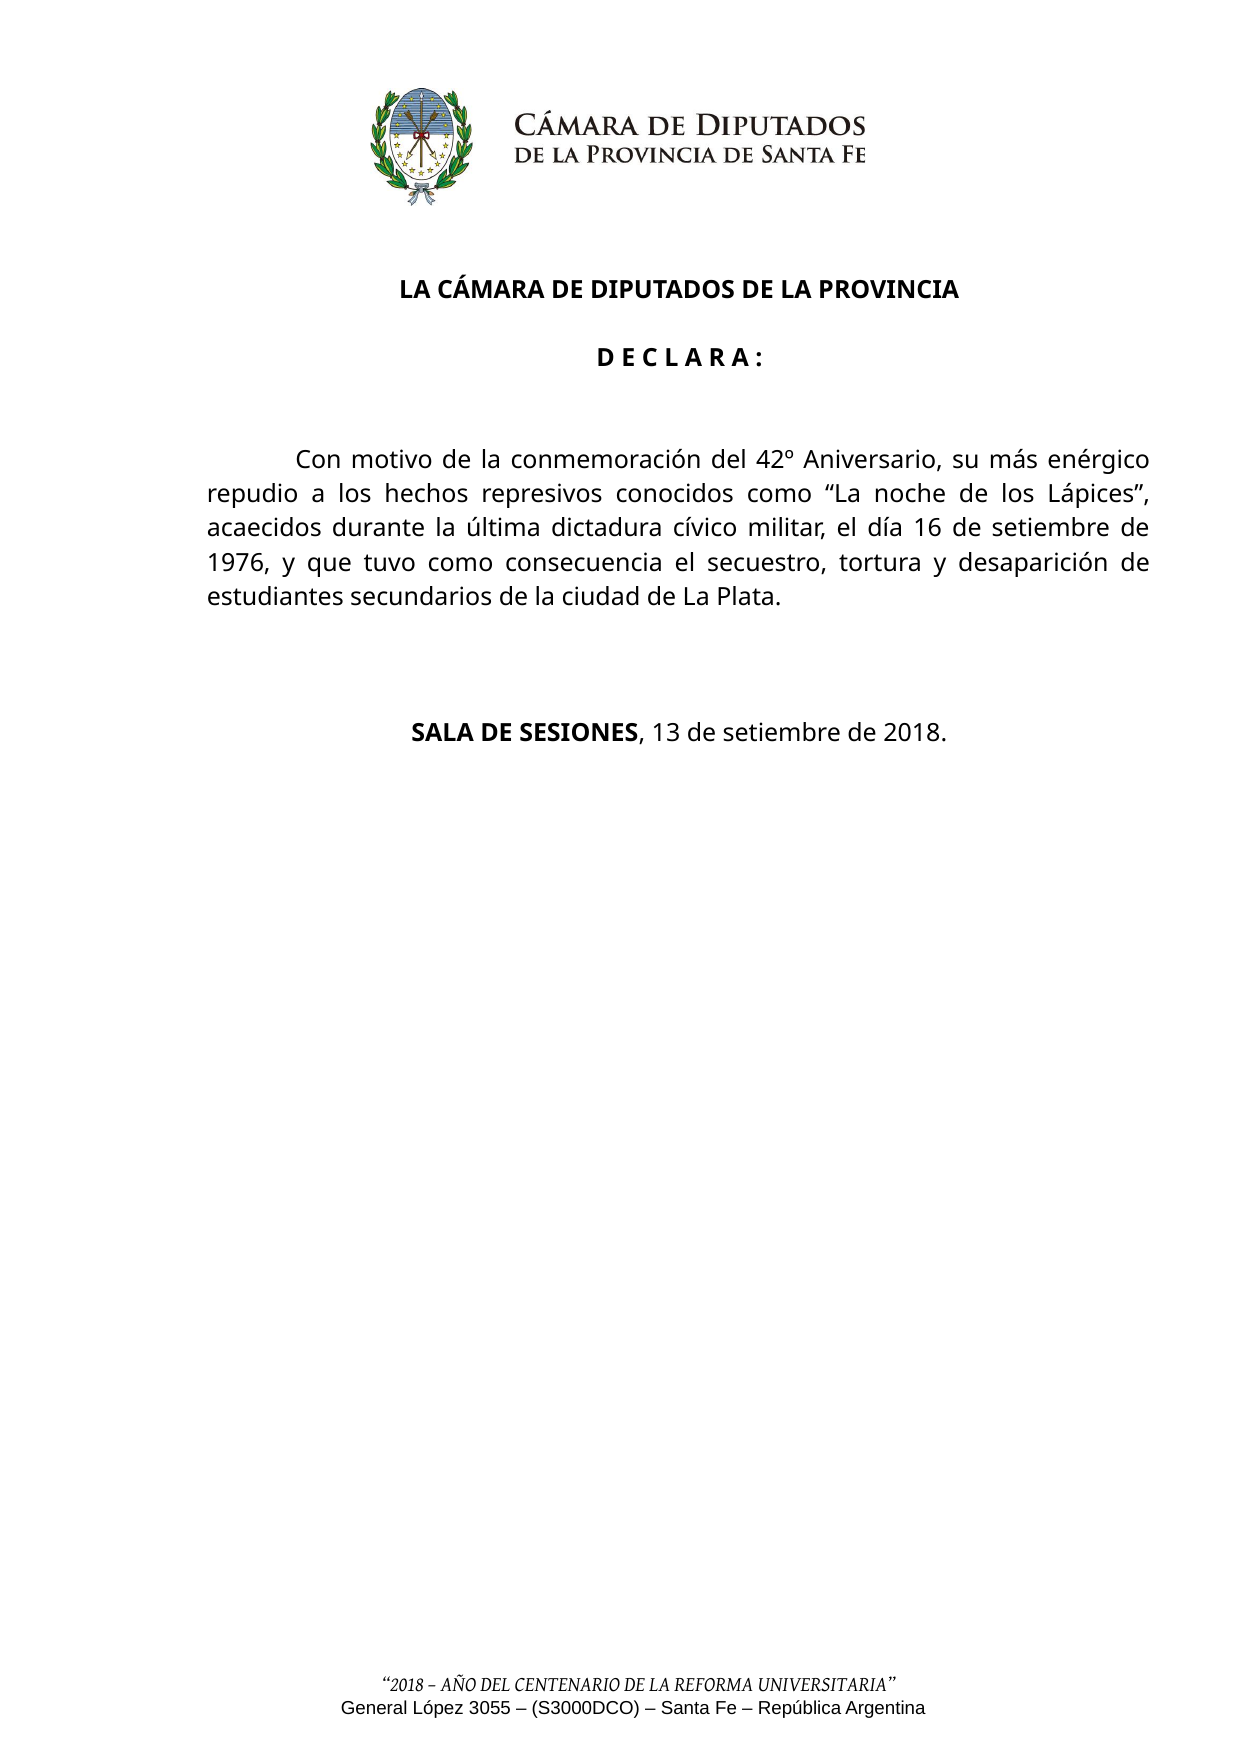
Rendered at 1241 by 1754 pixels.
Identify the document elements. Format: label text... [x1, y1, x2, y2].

text LA CÁMARA DE DIPUTADOS DE LA PROVINCIA [207, 272, 1152, 306]
text SALA DE SESIONES, 13 de setiembre de 2018. [207, 714, 1152, 748]
picture [370, 88, 866, 210]
text Con motivo de la conmemoración del 42º Aniversario, su más enérgico repudio a los hechos represivos conocidos como “La noche de los Lápices”, acaecidos durante la última dictadura cívico militar, el día 16 de setiembre de 1976, y que tuvo como consecuencia el secuestro, tortura y desaparición de estudiantes secundarios de la ciudad de La Plata. [207, 442, 1152, 612]
text D E C L A R A : [207, 340, 1152, 374]
